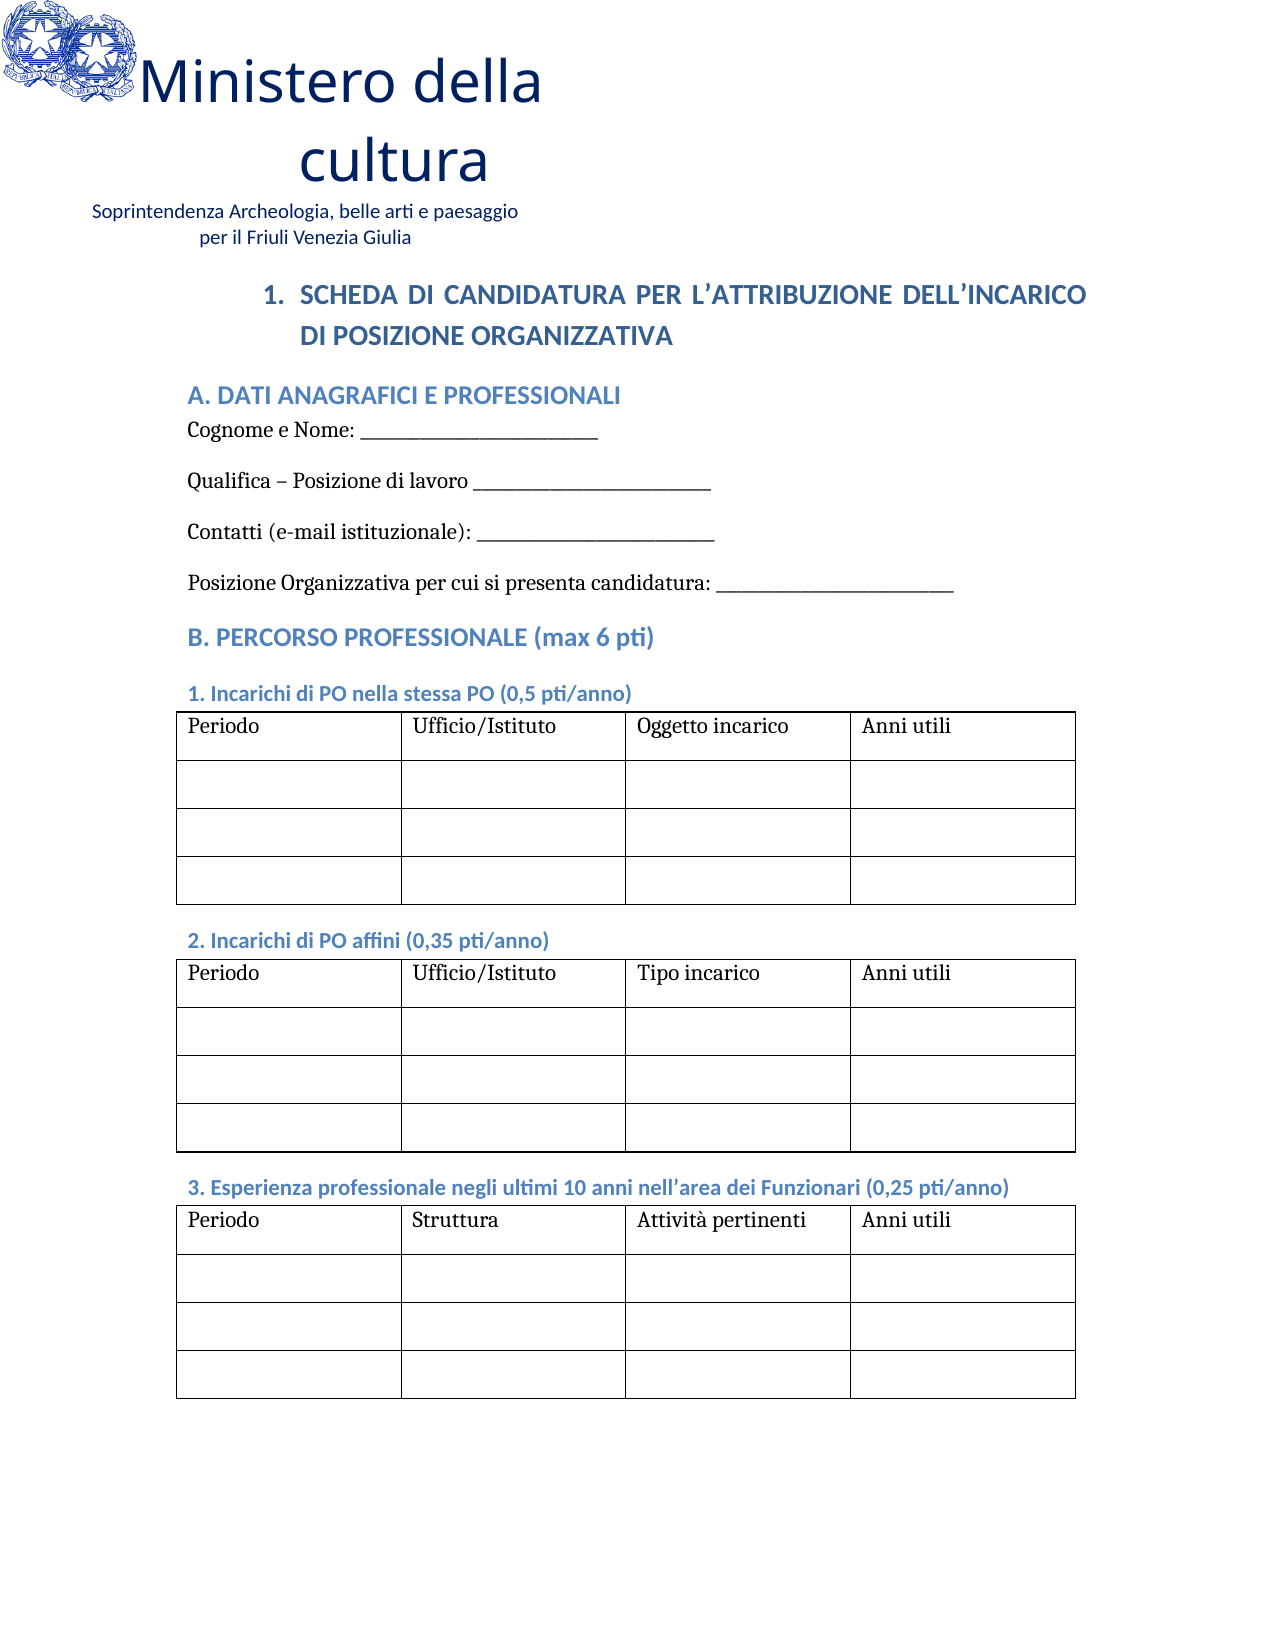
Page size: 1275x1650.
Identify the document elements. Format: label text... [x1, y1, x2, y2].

table_cell [177, 809, 401, 856]
table_cell [626, 1303, 850, 1350]
table_header Periodo [177, 960, 401, 1007]
table_cell [626, 1104, 850, 1151]
table_cell [402, 809, 625, 856]
table_cell [177, 761, 401, 808]
table_cell [402, 857, 625, 904]
table_cell [626, 1351, 850, 1398]
table_cell [851, 1056, 1075, 1103]
table_cell [851, 1008, 1075, 1055]
subtitle A. DATI ANAGRAFICI E PROFESSIONALI [187, 378, 1087, 411]
table_cell [177, 1104, 401, 1151]
subtitle 2. Incarichi di PO affini (0,35 pti/anno) [187, 926, 1087, 954]
table_cell [177, 1008, 401, 1055]
table_cell [177, 857, 401, 904]
table_header Anni utili [851, 960, 1075, 1007]
table_cell [402, 1351, 625, 1398]
table_header Anni utili [851, 713, 1075, 760]
table_cell [402, 1008, 625, 1055]
table_cell [626, 857, 850, 904]
subtitle 3. Esperienza professionale negli ultimi 10 anni nell’area dei Funzionari (0,25 pti/anno) [187, 1173, 1087, 1201]
table_header Tipo incarico [626, 960, 850, 1007]
subtitle SCHEDA DI CANDIDATURA PER L’ATTRIBUZIONE DELL’INCARICO DI POSIZIONE ORGANIZZATIVA [262, 276, 1087, 352]
subtitle B. PERCORSO PROFESSIONALE (max 6 pti) [187, 621, 1087, 653]
text Cognome e Nome: ____________________________ [187, 416, 1087, 443]
table_cell [851, 809, 1075, 856]
table_cell [402, 1303, 625, 1350]
table_cell [851, 1351, 1075, 1398]
table_cell [402, 761, 625, 808]
table_cell [851, 1303, 1075, 1350]
table_cell [402, 1255, 625, 1302]
table_cell [177, 1351, 401, 1398]
table_header Anni utili [851, 1206, 1075, 1254]
table_cell [626, 1056, 850, 1103]
table_header Struttura [402, 1206, 625, 1254]
table_header Attività pertinenti [626, 1206, 850, 1254]
picture [0, 0, 138, 102]
table_cell [851, 857, 1075, 904]
table_cell [402, 1104, 625, 1151]
table_cell [851, 1104, 1075, 1151]
text Contatti (e-mail istituzionale): ____________________________ [187, 518, 1087, 545]
table_cell [626, 761, 850, 808]
table_cell [402, 1056, 625, 1103]
table_cell [851, 1255, 1075, 1302]
table_cell [177, 1303, 401, 1350]
table_cell [851, 761, 1075, 808]
table_header Ufficio/Istituto [402, 960, 625, 1007]
table_cell [177, 1056, 401, 1103]
subtitle 1. Incarichi di PO nella stessa PO (0,5 pti/anno) [187, 679, 1087, 707]
text Qualifica – Posizione di lavoro ____________________________ [187, 467, 1087, 494]
text Posizione Organizzativa per cui si presenta candidatura: ____________________________ [187, 569, 1087, 596]
table_header Periodo [177, 713, 401, 760]
table_header Ufficio/Istituto [402, 713, 625, 760]
table_cell [626, 1008, 850, 1055]
table_cell [626, 1255, 850, 1302]
table_header Oggetto incarico [626, 713, 850, 760]
table_cell [626, 809, 850, 856]
table_header Periodo [177, 1206, 401, 1254]
table_cell [177, 1255, 401, 1302]
